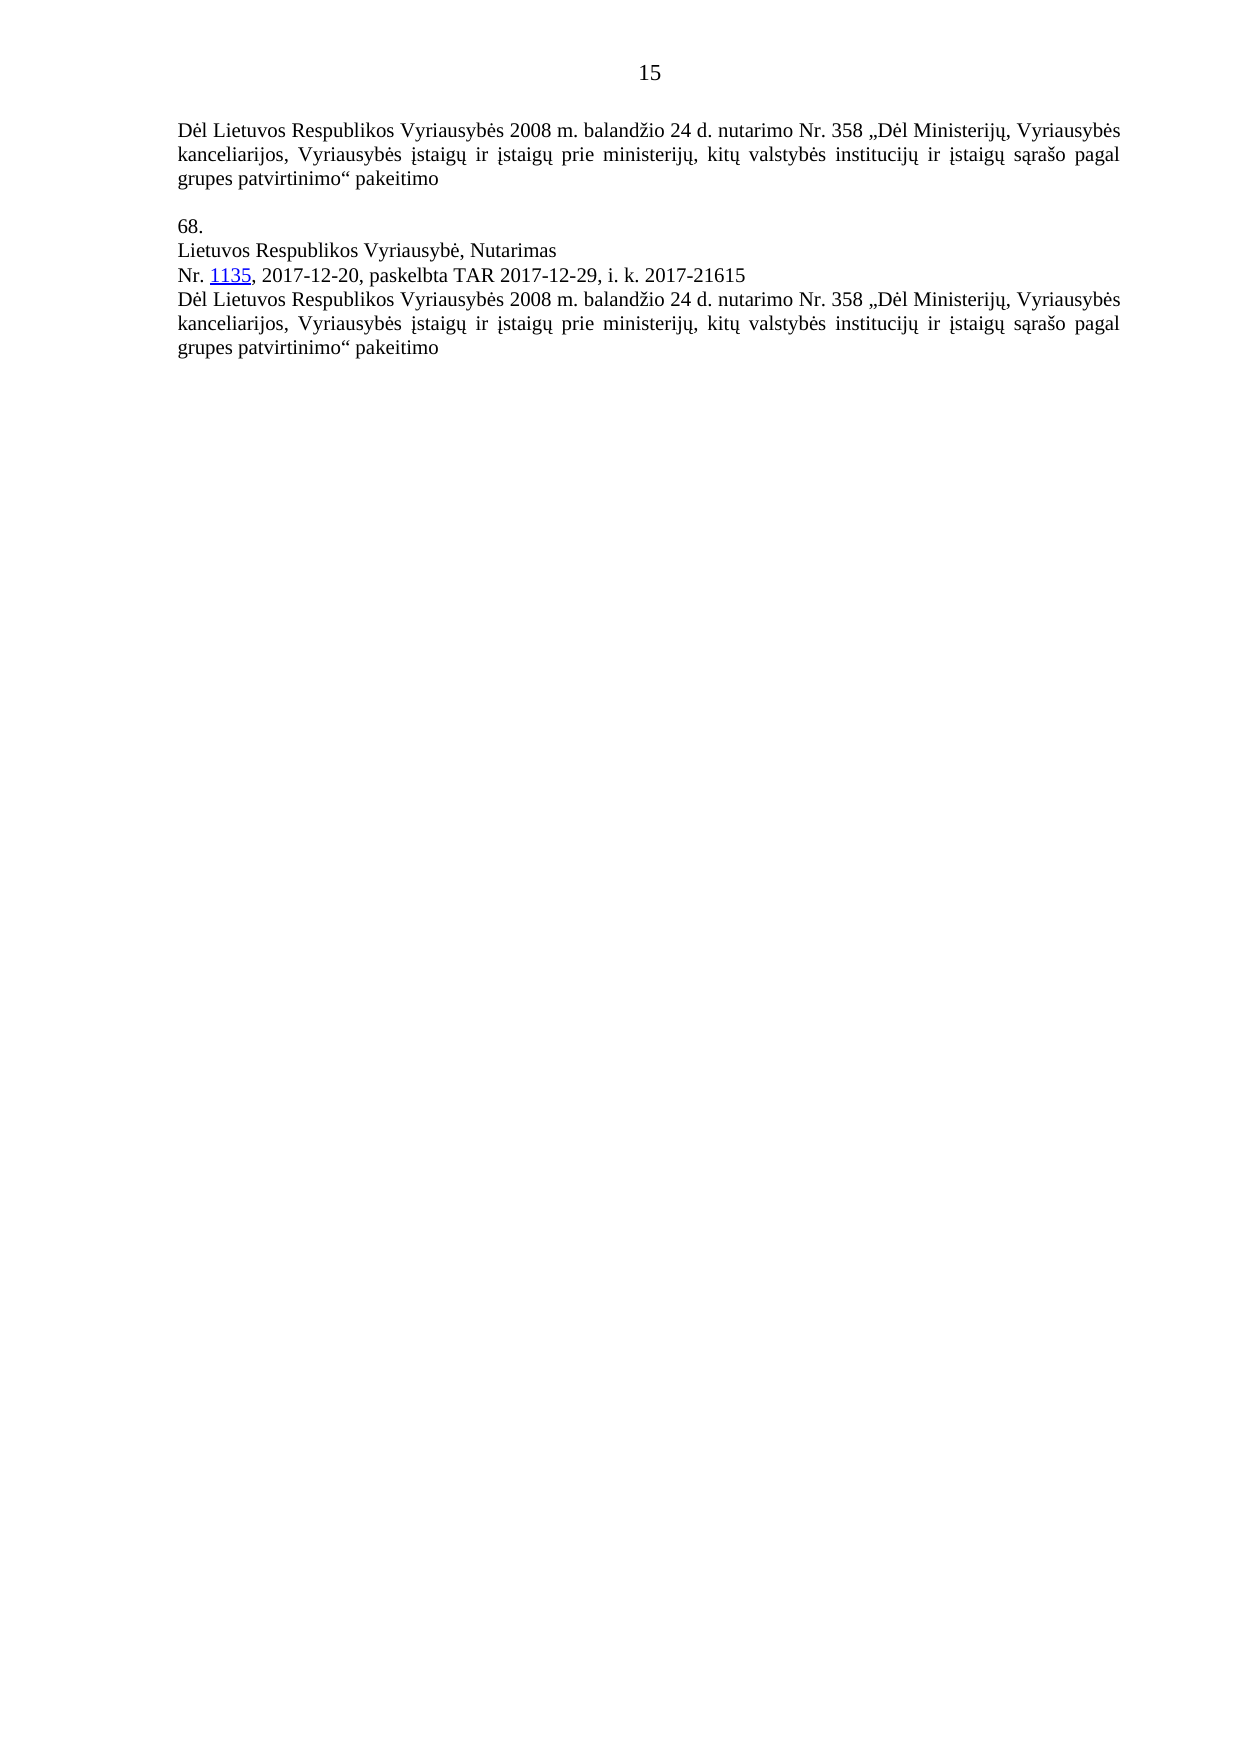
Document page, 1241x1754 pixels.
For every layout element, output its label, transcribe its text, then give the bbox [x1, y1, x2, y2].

text Nr. 1135, 2017-12-20, paskelbta TAR 2017-12-29, i. k. 2017-21615 [177, 262, 1122, 287]
text 68. [177, 214, 1122, 238]
text Dėl Lietuvos Respublikos Vyriausybės 2008 m. balandžio 24 d. nutarimo Nr. 358 „Dėl Ministerijų, Vyriausybės kanceliarijos, Vyriausybės įstaigų ir įstaigų prie ministerijų, kitų valstybės institucijų ir įstaigų sąrašo pagal grupes patvirtinimo“ pakeitimo [177, 118, 1122, 190]
text Lietuvos Respublikos Vyriausybė, Nutarimas [177, 238, 1122, 262]
text Dėl Lietuvos Respublikos Vyriausybės 2008 m. balandžio 24 d. nutarimo Nr. 358 „Dėl Ministerijų, Vyriausybės kanceliarijos, Vyriausybės įstaigų ir įstaigų prie ministerijų, kitų valstybės institucijų ir įstaigų sąrašo pagal grupes patvirtinimo“ pakeitimo [177, 287, 1122, 359]
